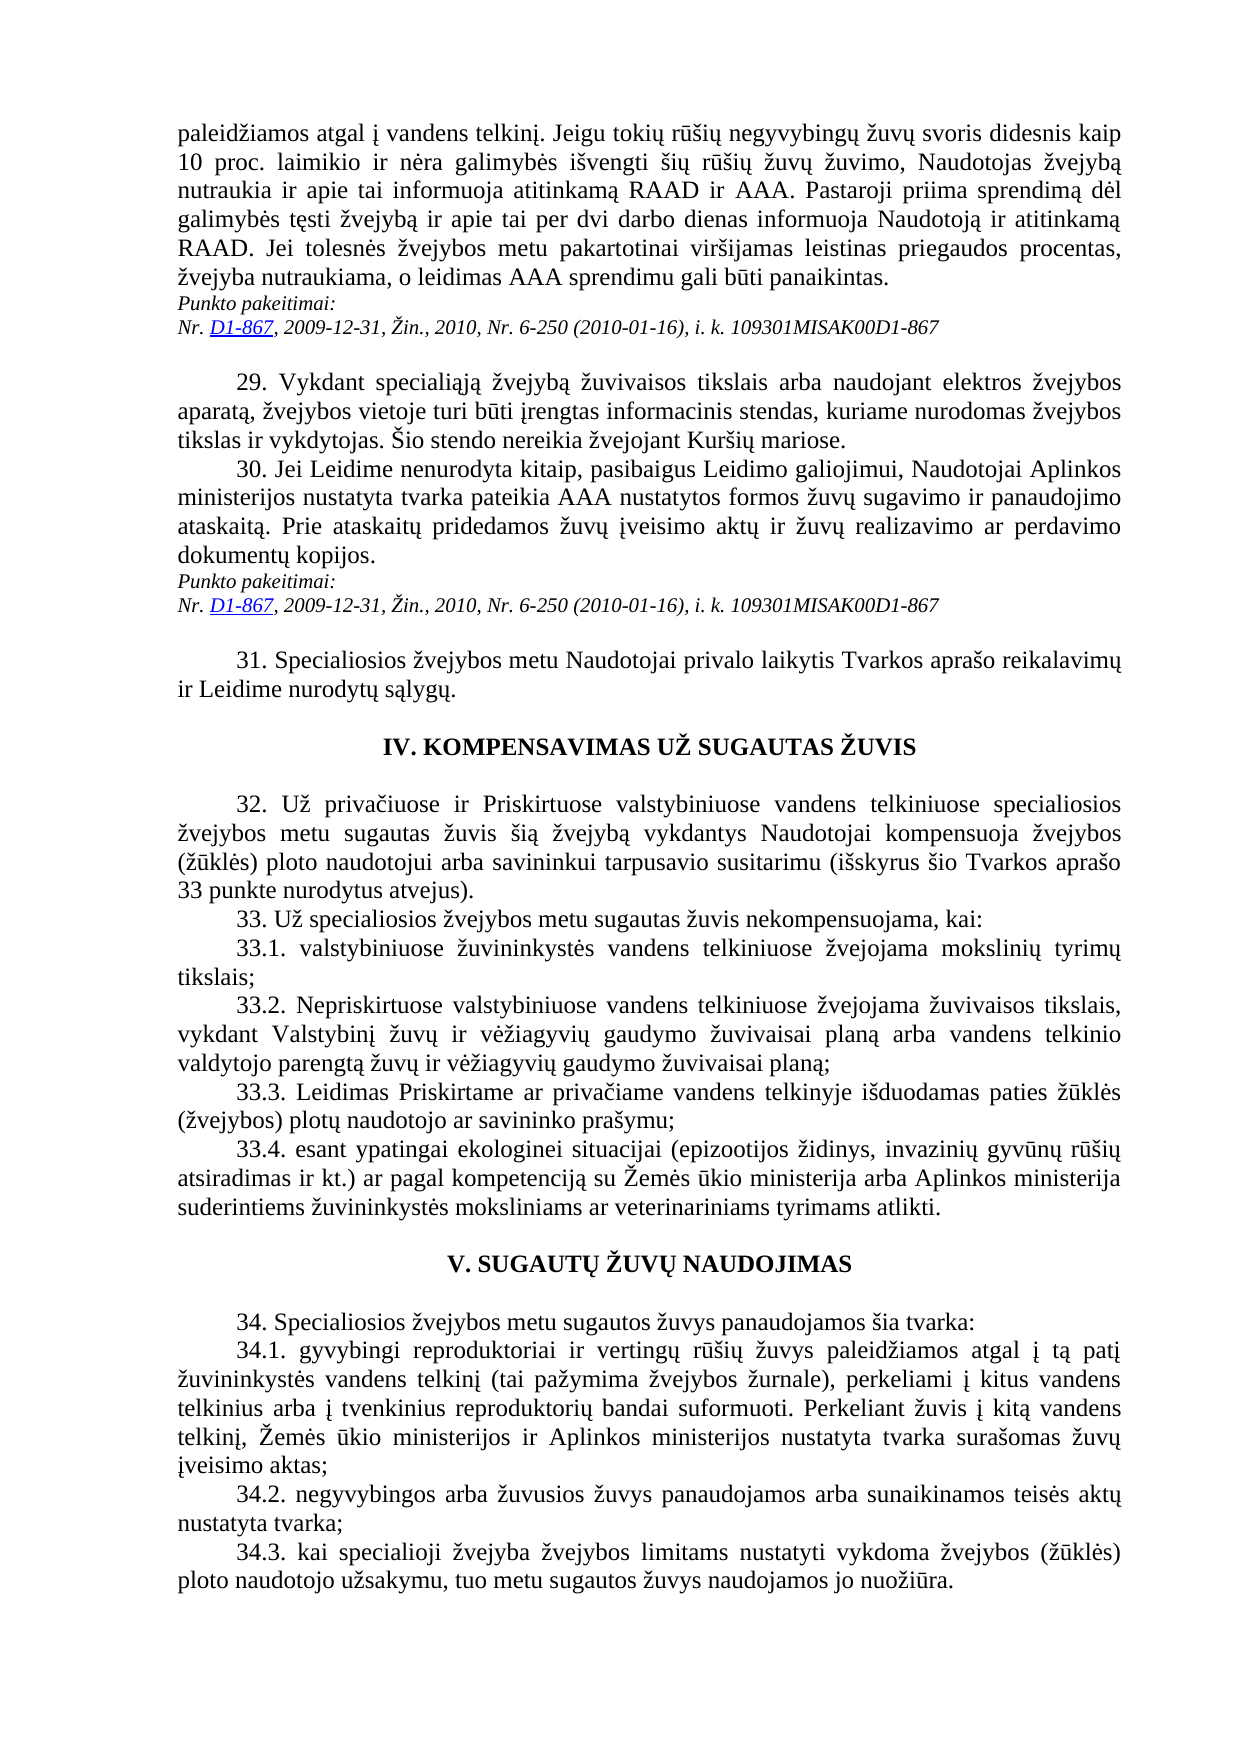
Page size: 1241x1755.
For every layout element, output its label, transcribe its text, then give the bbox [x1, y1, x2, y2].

text Punkto pakeitimai: [177, 291, 1122, 315]
text Nr. D1-867, 2009-12-31, Žin., 2010, Nr. 6-250 (2010-01-16), i. k. 109301MISAK00D1-867 [177, 593, 1122, 617]
text 29. Vykdant specialiąją žvejybą žuvivaisos tikslais arba naudojant elektros žvejybos aparatą, žvejybos vietoje turi būti įrengtas informacinis stendas, kuriame nurodomas žvejybos tikslas ir vykdytojas. Šio stendo nereikia žvejojant Kuršių mariose. [177, 367, 1122, 454]
text 33.3. Leidimas Priskirtame ar privačiame vandens telkinyje išduodamas paties žūklės (žvejybos) plotų naudotojo ar savininko prašymu; [177, 1077, 1122, 1134]
text 30. Jei Leidime nenurodyta kitaip, pasibaigus Leidimo galiojimui, Naudotojai Aplinkos ministerijos nustatyta tvarka pateikia AAA nustatytos formos žuvų sugavimo ir panaudojimo ataskaitą. Prie ataskaitų pridedamos žuvų įveisimo aktų ir žuvų realizavimo ar perdavimo dokumentų kopijos. [177, 454, 1122, 569]
text 34.1. gyvybingi reproduktoriai ir vertingų rūšių žuvys paleidžiamos atgal į tą patį žuvininkystės vandens telkinį (tai pažymima žvejybos žurnale), perkeliami į kitus vandens telkinius arba į tvenkinius reproduktorių bandai suformuoti. Perkeliant žuvis į kitą vandens telkinį, Žemės ūkio ministerijos ir Aplinkos ministerijos nustatyta tvarka surašomas žuvų įveisimo aktas; [177, 1336, 1122, 1479]
text 34.3. kai specialioji žvejyba žvejybos limitams nustatyti vykdoma žvejybos (žūklės) ploto naudotojo užsakymu, tuo metu sugautos žuvys naudojamos jo nuožiūra. [177, 1537, 1122, 1594]
text 33.1. valstybiniuose žuvininkystės vandens telkiniuose žvejojama mokslinių tyrimų tikslais; [177, 933, 1122, 991]
text 33.2. Nepriskirtuose valstybiniuose vandens telkiniuose žvejojama žuvivaisos tikslais, vykdant Valstybinį žuvų ir vėžiagyvių gaudymo žuvivaisai planą arba vandens telkinio valdytojo parengtą žuvų ir vėžiagyvių gaudymo žuvivaisai planą; [177, 991, 1122, 1077]
text 33. Už specialiosios žvejybos metu sugautas žuvis nekompensuojama, kai: [177, 904, 1122, 933]
text IV. KOMPENSAVIMAS UŽ SUGAUTAS ŽUVIS [177, 732, 1122, 761]
text 34.2. negyvybingos arba žuvusios žuvys panaudojamos arba sunaikinamos teisės aktų nustatyta tvarka; [177, 1479, 1122, 1537]
text 33.4. esant ypatingai ekologinei situacijai (epizootijos židinys, invazinių gyvūnų rūšių atsiradimas ir kt.) ar pagal kompetenciją su Žemės ūkio ministerija arba Aplinkos ministerija suderintiems žuvininkystės moksliniams ar veterinariniams tyrimams atlikti. [177, 1134, 1122, 1221]
text 32. Už privačiuose ir Priskirtuose valstybiniuose vandens telkiniuose specialiosios žvejybos metu sugautas žuvis šią žvejybą vykdantys Naudotojai kompensuoja žvejybos (žūklės) ploto naudotojui arba savininkui tarpusavio susitarimu (išskyrus šio Tvarkos aprašo 33 punkte nurodytus atvejus). [177, 789, 1122, 904]
text Nr. D1-867, 2009-12-31, Žin., 2010, Nr. 6-250 (2010-01-16), i. k. 109301MISAK00D1-867 [177, 315, 1122, 339]
text 31. Specialiosios žvejybos metu Naudotojai privalo laikytis Tvarkos aprašo reikalavimų ir Leidime nurodytų sąlygų. [177, 646, 1122, 703]
text Punkto pakeitimai: [177, 569, 1122, 593]
text 34. Specialiosios žvejybos metu sugautos žuvys panaudojamos šia tvarka: [177, 1307, 1122, 1336]
text paleidžiamos atgal į vandens telkinį. Jeigu tokių rūšių negyvybingų žuvų svoris didesnis kaip 10 proc. laimikio ir nėra galimybės išvengti šių rūšių žuvų žuvimo, Naudotojas žvejybą nutraukia ir apie tai informuoja atitinkamą RAAD ir AAA. Pastaroji priima sprendimą dėl galimybės tęsti žvejybą ir apie tai per dvi darbo dienas informuoja Naudotoją ir atitinkamą RAAD. Jei tolesnės žvejybos metu pakartotinai viršijamas leistinas priegaudos procentas, žvejyba nutraukiama, o leidimas AAA sprendimu gali būti panaikintas. [177, 118, 1122, 291]
text V. SUGAUTŲ ŽUVŲ NAUDOJIMAS [177, 1249, 1122, 1278]
